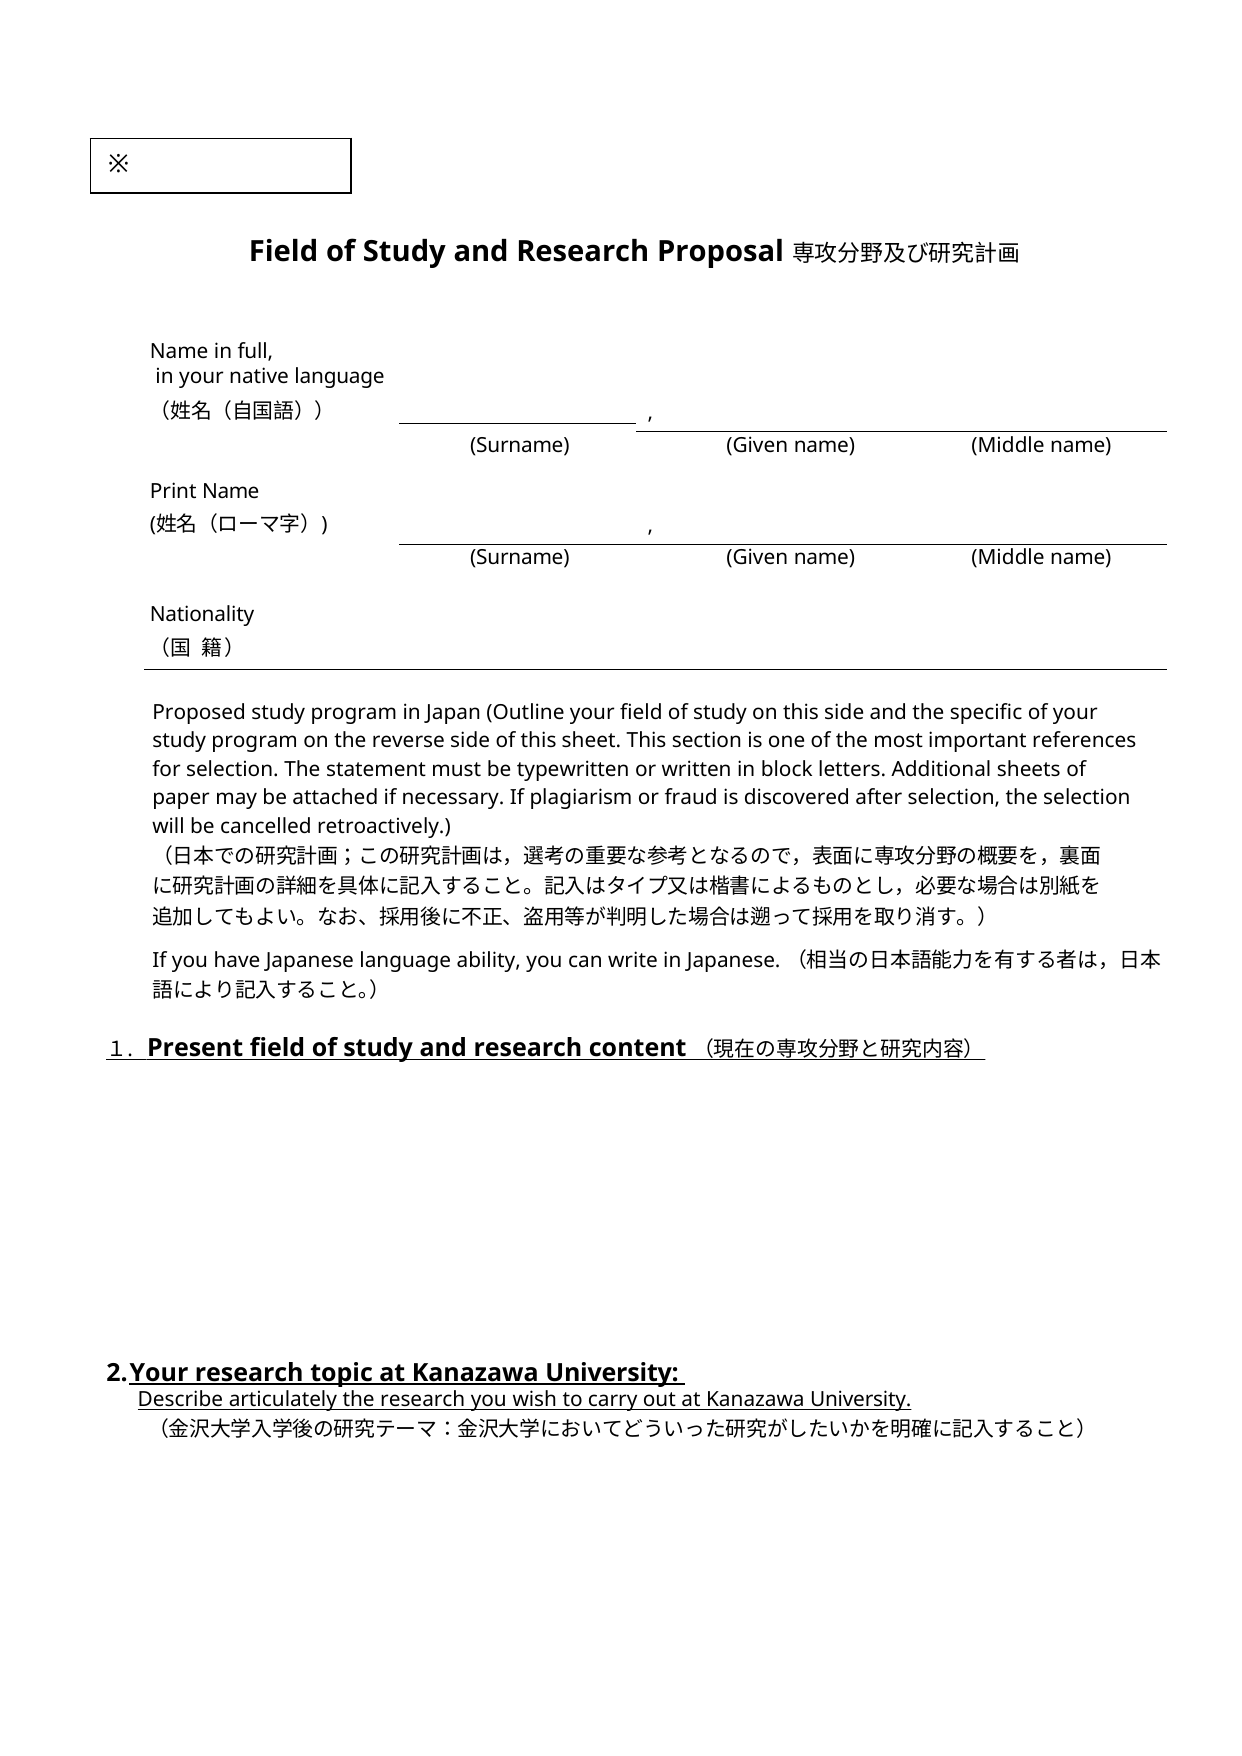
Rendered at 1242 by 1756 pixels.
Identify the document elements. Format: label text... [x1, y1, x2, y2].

text １. Present field of study and research content （現在の専攻分野と研究内容） [106, 1030, 1179, 1064]
text Field of Study and Research Proposal 専攻分野及び研究計画 [141, 230, 1127, 269]
table_cell （姓名（自国語）） [144, 393, 636, 431]
table_cell [636, 466, 913, 505]
text ※ [103, 145, 350, 179]
text （日本での研究計画；この研究計画は，選考の重要な参考となるので，表面に専攻分野の概要を，裏面に研究計画の詳細を具体に記入すること。記入はタイプ又は楷書によるものとし，必要な場合は別紙を追加してもよい。なお、採用後に不正、盗用等が判明した場合は遡って採用を取り消す。） [152, 839, 1119, 930]
table_header Name in full, in your native language [144, 338, 636, 393]
table_cell , [636, 505, 913, 544]
table_cell (Middle name) [913, 545, 1167, 584]
table_cell [913, 466, 1167, 505]
table_cell Print Name [144, 466, 636, 505]
table_header [636, 338, 913, 393]
table_cell Nationality [144, 584, 636, 630]
text Proposed study program in Japan (Outline your field of study on this side and the specific of your study program on the reverse side of this sheet. This section is one of the most important references for selection. The statement must be typewritten or written in block letters. Additional sheets of paper may be attached if necessary. If plagiarism or fraud is discovered after selection, the selection will be cancelled retroactively.) [152, 697, 1139, 839]
table_cell [913, 505, 1167, 544]
table_cell [636, 584, 913, 630]
table_cell [913, 630, 1167, 669]
text Describe articulately the research you wish to carry out at Kanazawa University. [137, 1387, 1179, 1412]
table_cell (姓名（ローマ字）) [144, 505, 636, 544]
table_header [913, 338, 1167, 393]
table_cell (Given name) [636, 545, 913, 584]
table_cell [913, 584, 1167, 630]
table_cell [636, 630, 913, 669]
list Your research topic at Kanazawa University: [106, 1357, 1179, 1387]
table_cell (Given name) [636, 432, 913, 466]
table_cell (Surname) [144, 544, 636, 584]
text If you have Japanese language ability, you can write in Japanese. （相当の日本語能力を有する者は，日本語により記入すること｡） [152, 943, 1161, 1003]
table_cell (Middle name) [913, 432, 1167, 466]
table_cell （国 籍） [144, 630, 636, 669]
table_cell (Surname) [144, 431, 636, 466]
table_cell , [636, 393, 913, 431]
text （金沢大学入学後の研究テーマ：金沢大学においてどういった研究がしたいかを明確に記入すること） [148, 1412, 1179, 1442]
table_cell [913, 393, 1167, 431]
